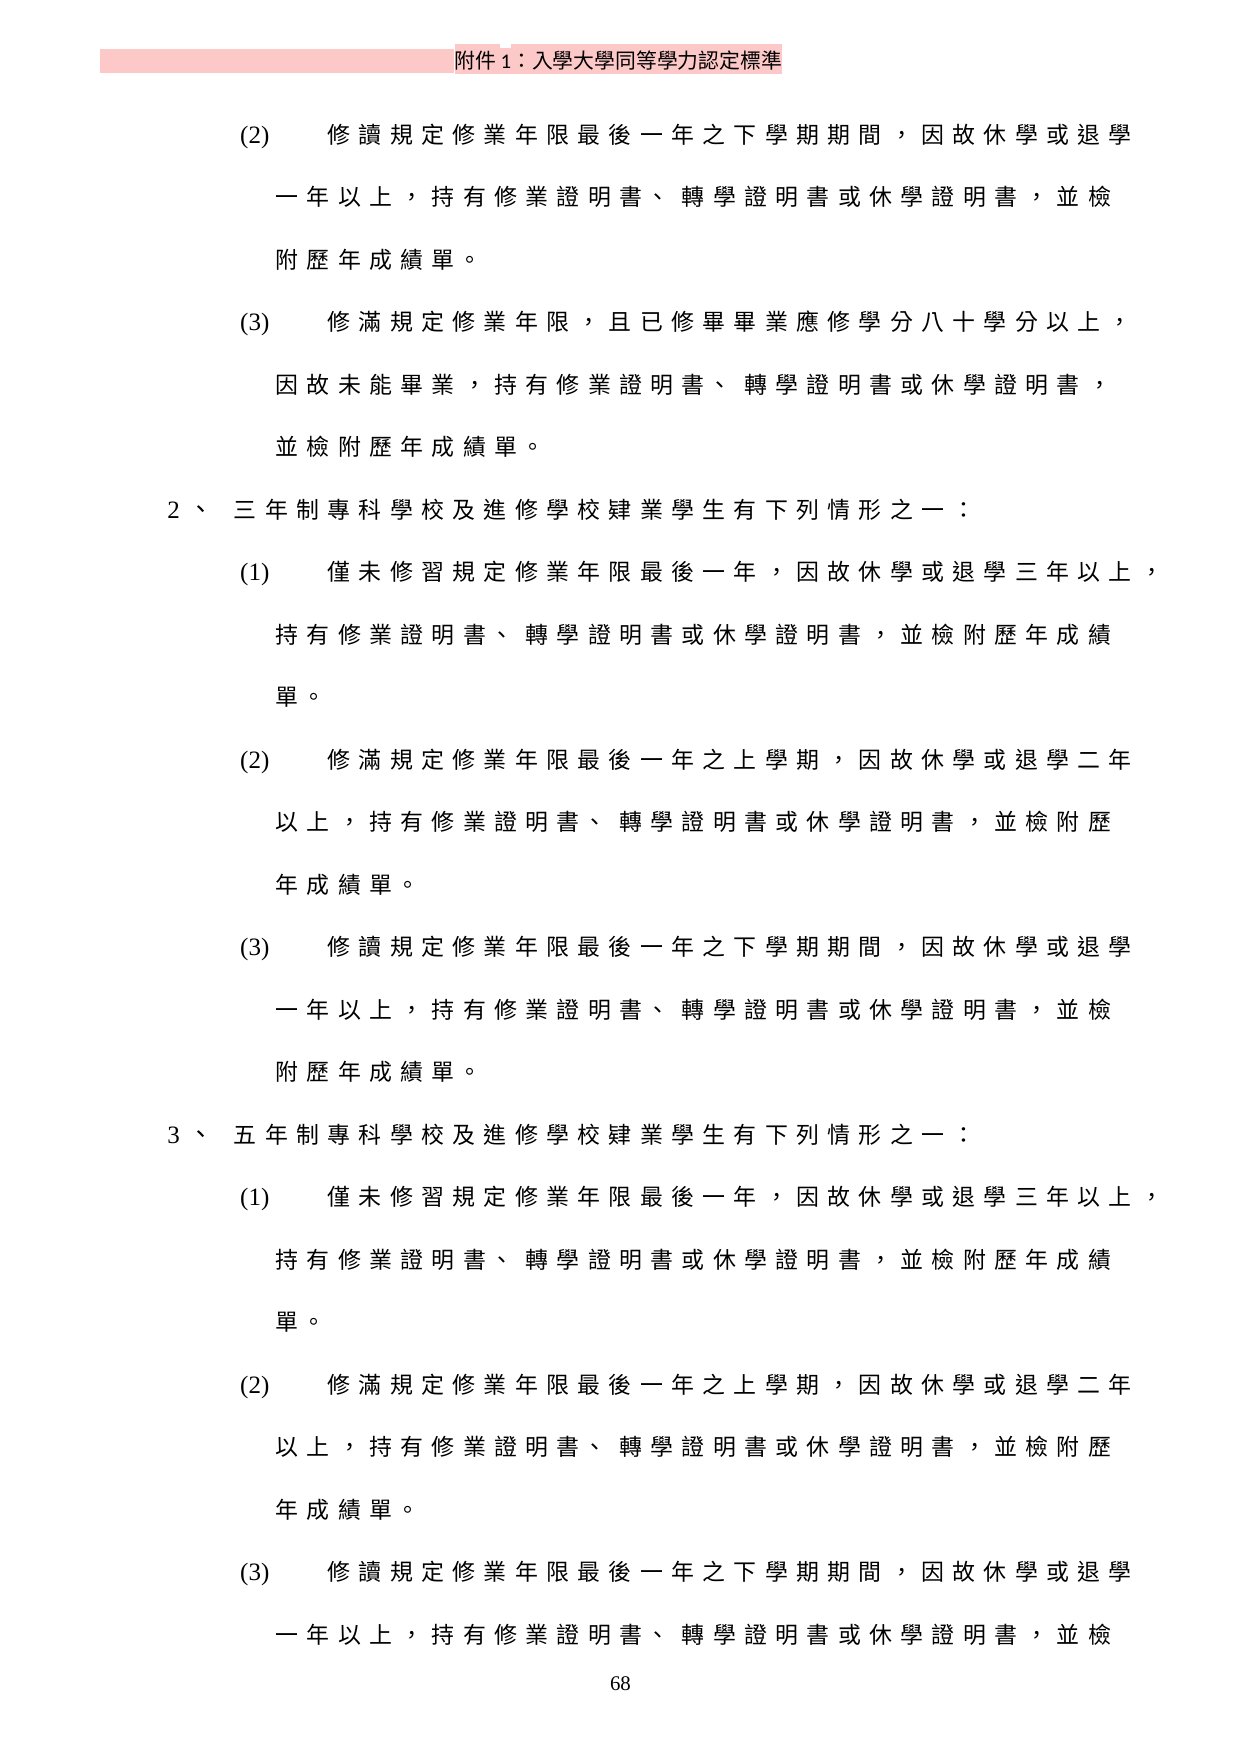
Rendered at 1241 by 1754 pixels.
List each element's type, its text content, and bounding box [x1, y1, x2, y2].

list 五年制專科學校及進修學校肄業學生有下列情形之一： [163, 1091, 1136, 1154]
list 修滿規定修業年限最後一年之上學期，因故休學或退學二年以上，持有修業證明書、轉學證明書或休學證明書，並檢附歷年成績單。 [237, 1341, 1136, 1529]
list 修讀規定修業年限最後一年之下學期期間，因故休學或退學一年以上，持有修業證明書、轉學證明書或休學證明書，並檢 [237, 1529, 1136, 1654]
list 修滿規定修業年限，且已修畢畢業應修學分八十學分以上，因故未能畢業，持有修業證明書、轉學證明書或休學證明書，並檢附歷年成績單。 [237, 279, 1136, 466]
list 三年制專科學校及進修學校肄業學生有下列情形之一： [163, 466, 1136, 529]
list 修滿規定修業年限最後一年之上學期，因故休學或退學二年以上，持有修業證明書、轉學證明書或休學證明書，並檢附歷年成績單。 [237, 716, 1136, 904]
list 修讀規定修業年限最後一年之下學期期間，因故休學或退學一年以上，持有修業證明書、轉學證明書或休學證明書，並檢附歷年成績單。 [237, 904, 1136, 1091]
list 修讀規定修業年限最後一年之下學期期間，因故休學或退學一年以上，持有修業證明書、轉學證明書或休學證明書，並檢附歷年成績單。 [237, 91, 1136, 279]
list 僅未修習規定修業年限最後一年，因故休學或退學三年以上，持有修業證明書、轉學證明書或休學證明書，並檢附歷年成績單。 [237, 529, 1136, 716]
list 僅未修習規定修業年限最後一年，因故休學或退學三年以上，持有修業證明書、轉學證明書或休學證明書，並檢附歷年成績單。 [237, 1154, 1136, 1341]
